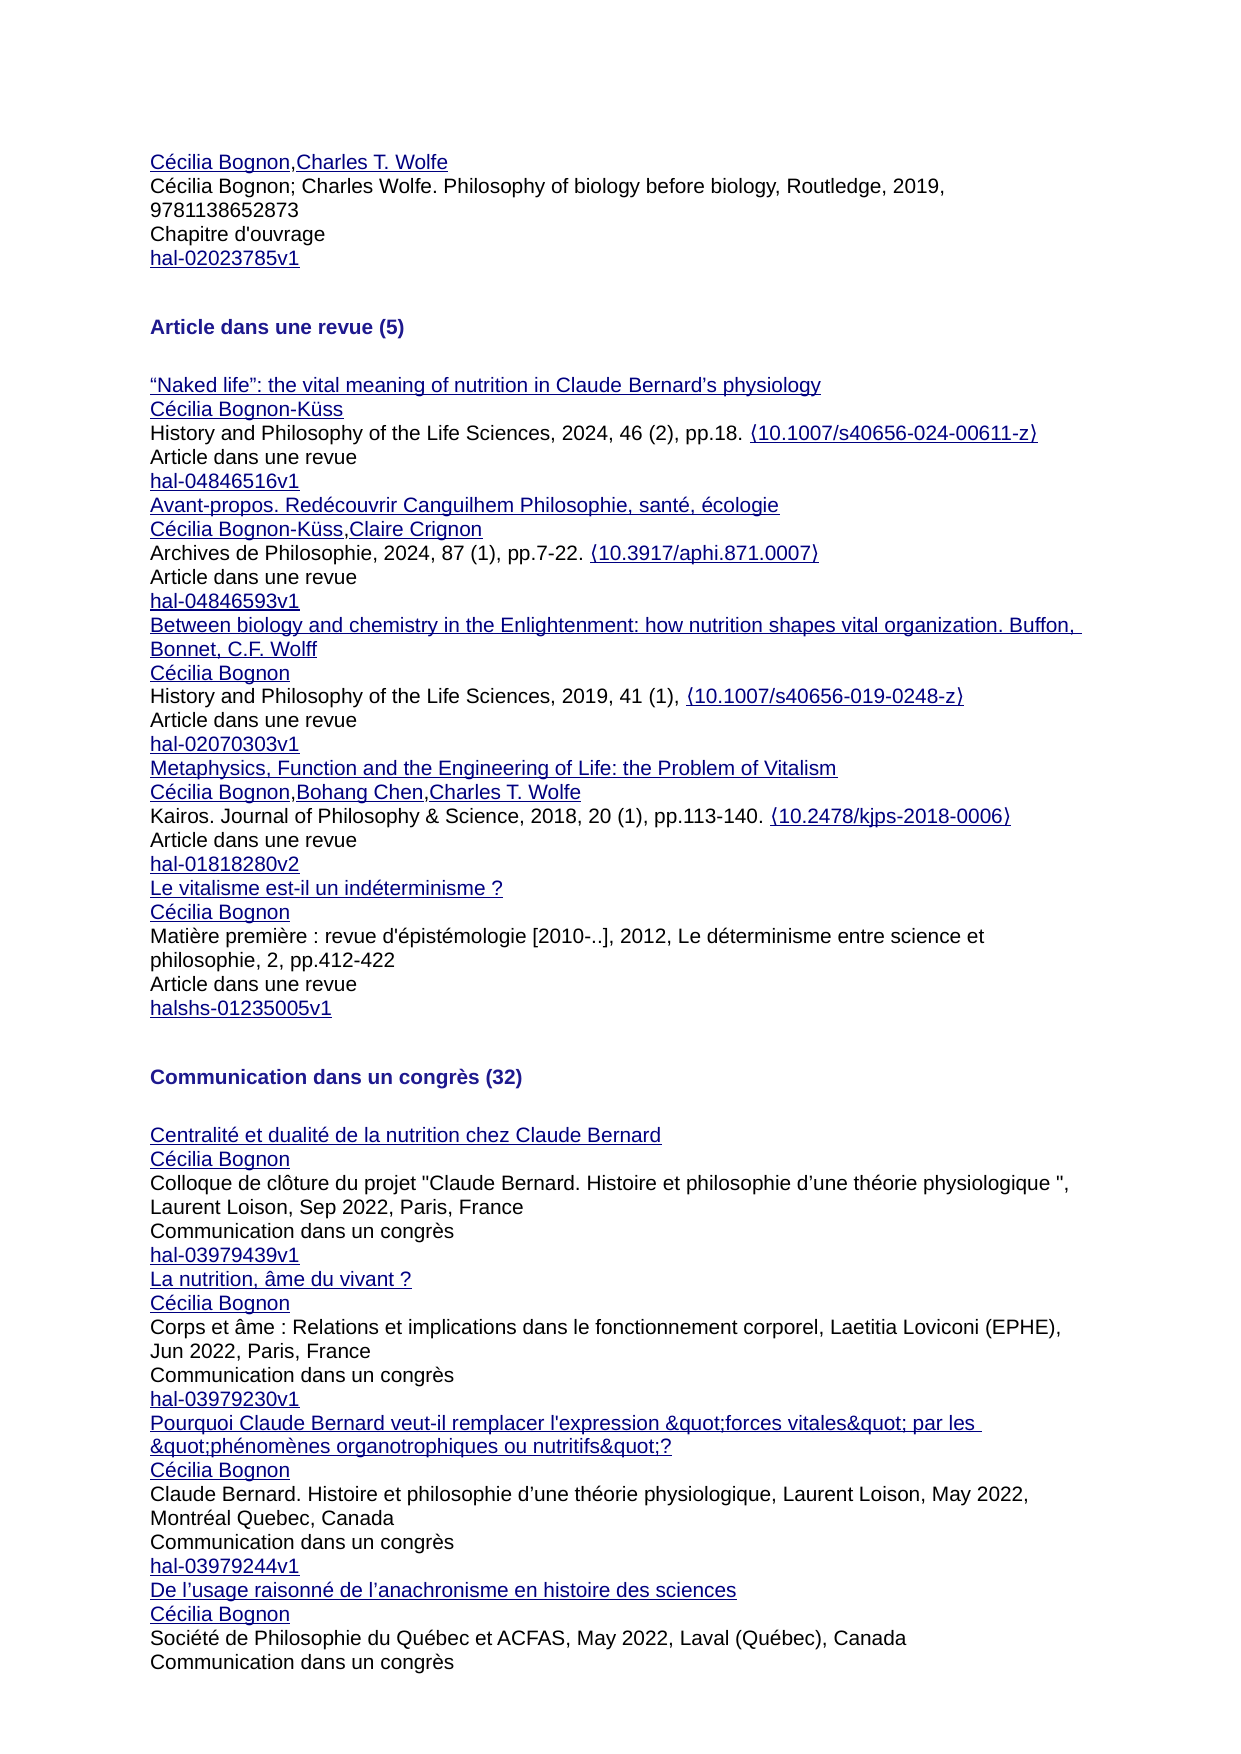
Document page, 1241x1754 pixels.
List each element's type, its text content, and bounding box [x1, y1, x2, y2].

subtitle Communication dans un congrès (32) [150, 1064, 1090, 1088]
table_cell Cécilia Bognon,Charles T. Wolfe Cécilia Bognon; Charles Wolfe. Philosophy of biology before biology, Routledge, 2019, 9781138652873 Chapitre d'ouvrage hal-02023785v1 [150, 150, 1090, 270]
subtitle Article dans une revue (5) [150, 314, 1090, 338]
table_cell Between biology and chemistry in the Enlightenment: how nutrition shapes vital organization. Buffon, Bonnet, C.F. Wolff Cécilia Bognon History and Philosophy of the Life Sciences, 2019, 41 (1), ⟨10.1007/s40656-019-0248-z⟩ Article dans une revue hal-02070303v1 [150, 613, 1090, 756]
table_cell Pourquoi Claude Bernard veut-il remplacer l'expression &quot;forces vitales&quot; par les &quot;phénomènes organotrophiques ou nutritifs&quot;? Cécilia Bognon Claude Bernard. Histoire et philosophie d’une théorie physiologique, Laurent Loison, May 2022, Montréal Quebec, Canada Communication dans un congrès hal-03979244v1 [150, 1410, 1090, 1578]
table_cell Metaphysics, Function and the Engineering of Life: the Problem of Vitalism Cécilia Bognon,Bohang Chen,Charles T. Wolfe Kairos. Journal of Philosophy & Science, 2018, 20 (1), pp.113-140. ⟨10.2478/kjps-2018-0006⟩ Article dans une revue hal-01818280v2 [150, 756, 1090, 876]
table_cell Avant-propos. Redécouvrir Canguilhem Philosophie, santé, écologie Cécilia Bognon-Küss,Claire Crignon Archives de Philosophie, 2024, 87 (1), pp.7-22. ⟨10.3917/aphi.871.0007⟩ Article dans une revue hal-04846593v1 [150, 493, 1090, 612]
table_cell La nutrition, âme du vivant ? Cécilia Bognon Corps et âme : Relations et implications dans le fonctionnement corporel, Laetitia Loviconi (EPHE), Jun 2022, Paris, France Communication dans un congrès hal-03979230v1 [150, 1267, 1090, 1410]
table_header “Naked life”: the vital meaning of nutrition in Claude Bernard’s physiology Cécilia Bognon-Küss History and Philosophy of the Life Sciences, 2024, 46 (2), pp.18. ⟨10.1007/s40656-024-00611-z⟩ Article dans une revue hal-04846516v1 [150, 373, 1090, 493]
table_cell Le vitalisme est-il un indéterminisme ? Cécilia Bognon Matière première : revue d'épistémologie [2010-..], 2012, Le déterminisme entre science et philosophie, 2, pp.412-422 Article dans une revue halshs-01235005v1 [150, 876, 1090, 1020]
table_cell De l’usage raisonné de l’anachronisme en histoire des sciences Cécilia Bognon Société de Philosophie du Québec et ACFAS, May 2022, Laval (Québec), Canada Communication dans un congrès [150, 1578, 1090, 1674]
table_header Centralité et dualité de la nutrition chez Claude Bernard Cécilia Bognon Colloque de clôture du projet "Claude Bernard. Histoire et philosophie d’une théorie physiologique ", Laurent Loison, Sep 2022, Paris, France Communication dans un congrès hal-03979439v1 [150, 1123, 1090, 1267]
